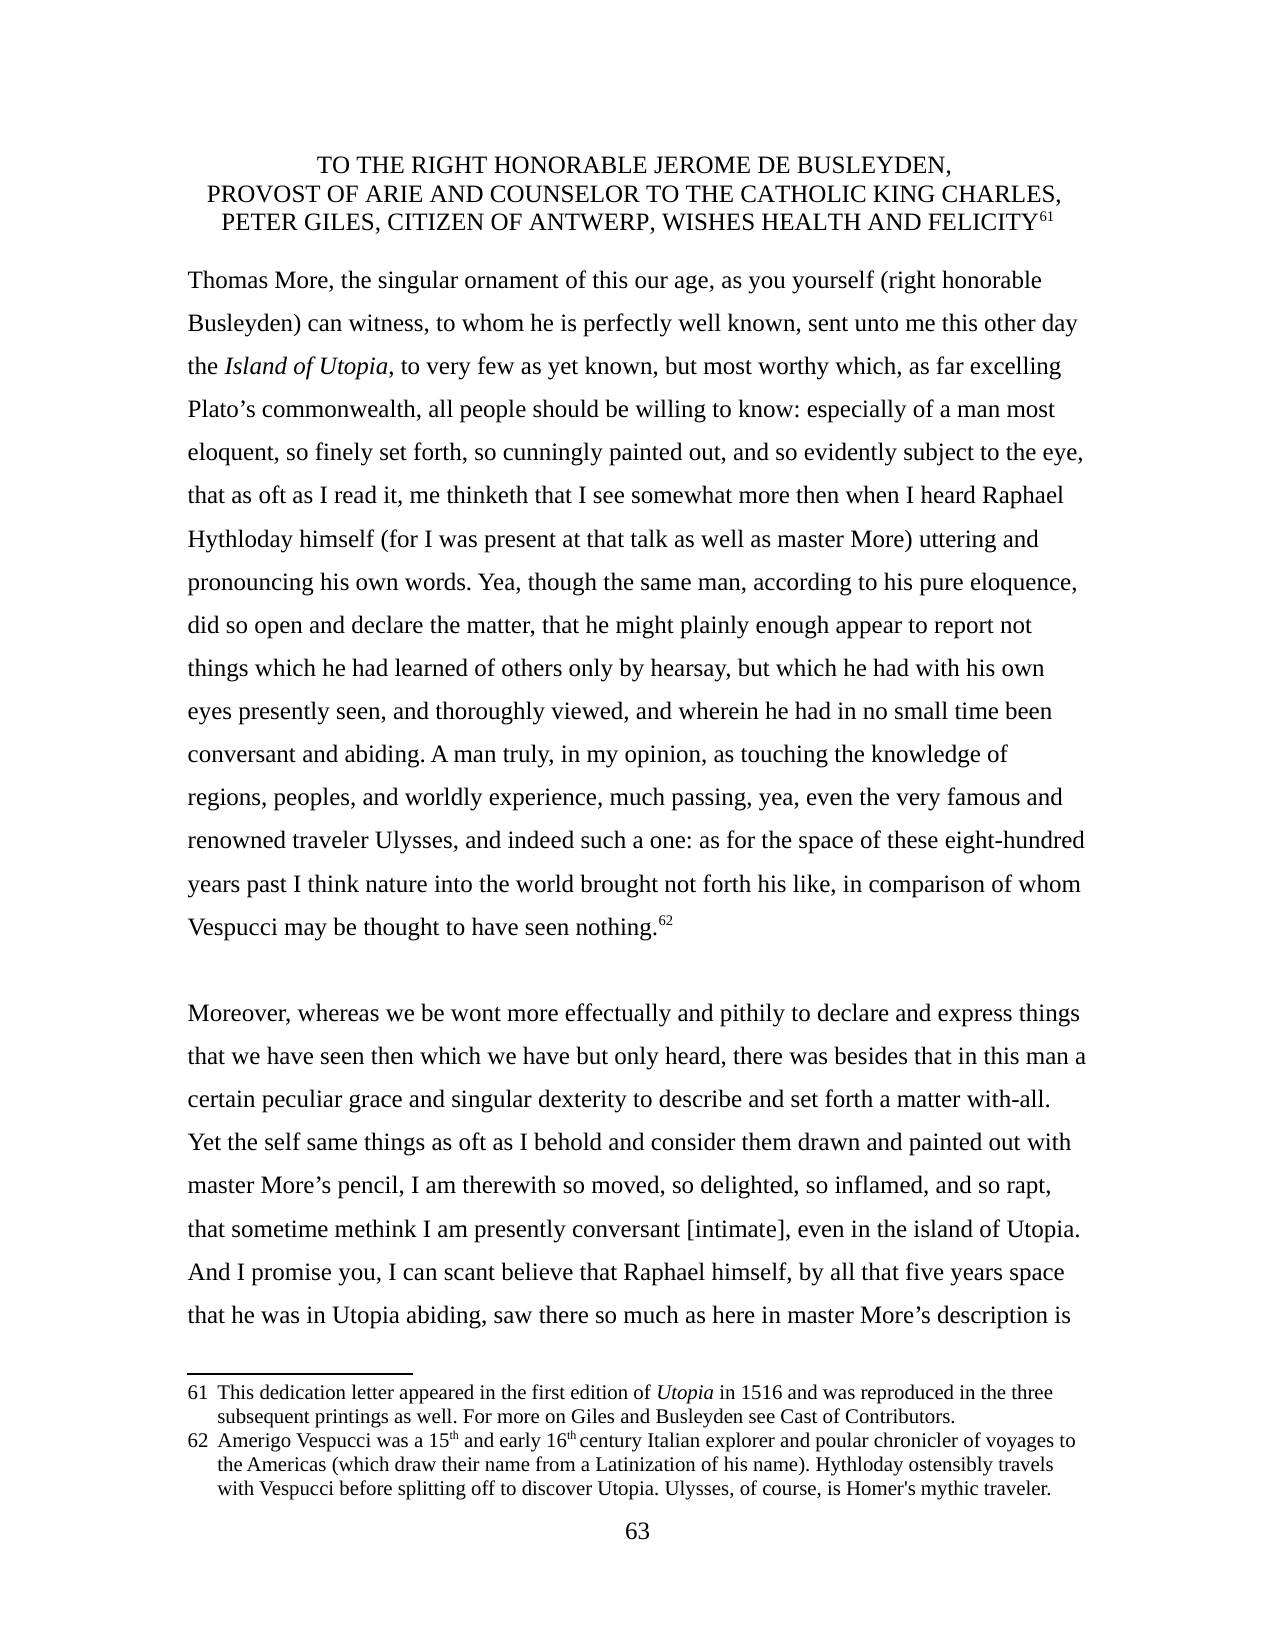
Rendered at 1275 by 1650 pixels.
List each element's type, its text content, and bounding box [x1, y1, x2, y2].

text Moreover, whereas we be wont more effectually and pithily to declare and express things that we have seen then which we have but only heard, there was besides that in this man a certain peculiar grace and singular dexterity to describe and set forth a matter with-all. Yet the self same things as oft as I behold and consider them drawn and painted out with master More’s pencil, I am therewith so moved, so delighted, so inflamed, and so rapt, that sometime methink I am presently conversant [intimate], even in the island of Utopia. And I promise you, I can scant believe that Raphael himself, by all that five years space that he was in Utopia abiding, saw there so much as here in master More’s description is [187, 998, 1087, 1329]
text Thomas More, the singular ornament of this our age, as you yourself (right honorable Busleyden) can witness, to whom he is perfectly well known, sent unto me this other day the Island of Utopia, to very few as yet known, but most worthy which, as far excelling Plato’s commonwealth, all people should be willing to know: especially of a man most eloquent, so finely set forth, so cunningly painted out, and so evidently subject to the eye, that as oft as I read it, me thinketh that I see somewhat more then when I heard Raphael Hythloday himself (for I was present at that talk as well as master More) uttering and pronouncing his own words. Yea, though the same man, according to his pure eloquence, did so open and declare the matter, that he might plainly enough appear to report not things which he had learned of others only by hearsay, but which he had with his own eyes presently seen, and thoroughly viewed, and wherein he had in no small time been conversant and abiding. A man truly, in my opinion, as touching the knowledge of regions, peoples, and worldly experience, much passing, yea, even the very famous and renowned traveler Ulysses, and indeed such a one: as for the space of these eight-hundred years past I think nature into the world brought not forth his like, in comparison of whom Vespucci may be thought to have seen nothing. [187, 265, 1087, 941]
text This dedication letter appeared in the first edition of Utopia in 1516 and was reproduced in the three subsequent printings as well. For more on Giles and Busleyden see Cast of Contributors. [187, 1380, 1087, 1428]
text TO THE RIGHT HONORABLE JEROME DE BUSLEYDEN, [187, 150, 1087, 179]
text Amerigo Vespucci was a 15th and early 16th century Italian explorer and poular chronicler of voyages to the Americas (which draw their name from a Latinization of his name). Hythloday ostensibly travels with Vespucci before splitting off to discover Utopia. Ulysses, of course, is Homer's mythic traveler. [187, 1428, 1087, 1500]
text PETER GILES, CITIZEN OF ANTWERP, WISHES HEALTH AND FELICITY [187, 207, 1087, 236]
text PROVOST OF ARIE AND COUNSELOR TO THE CATHOLIC KING CHARLES, [187, 179, 1087, 207]
